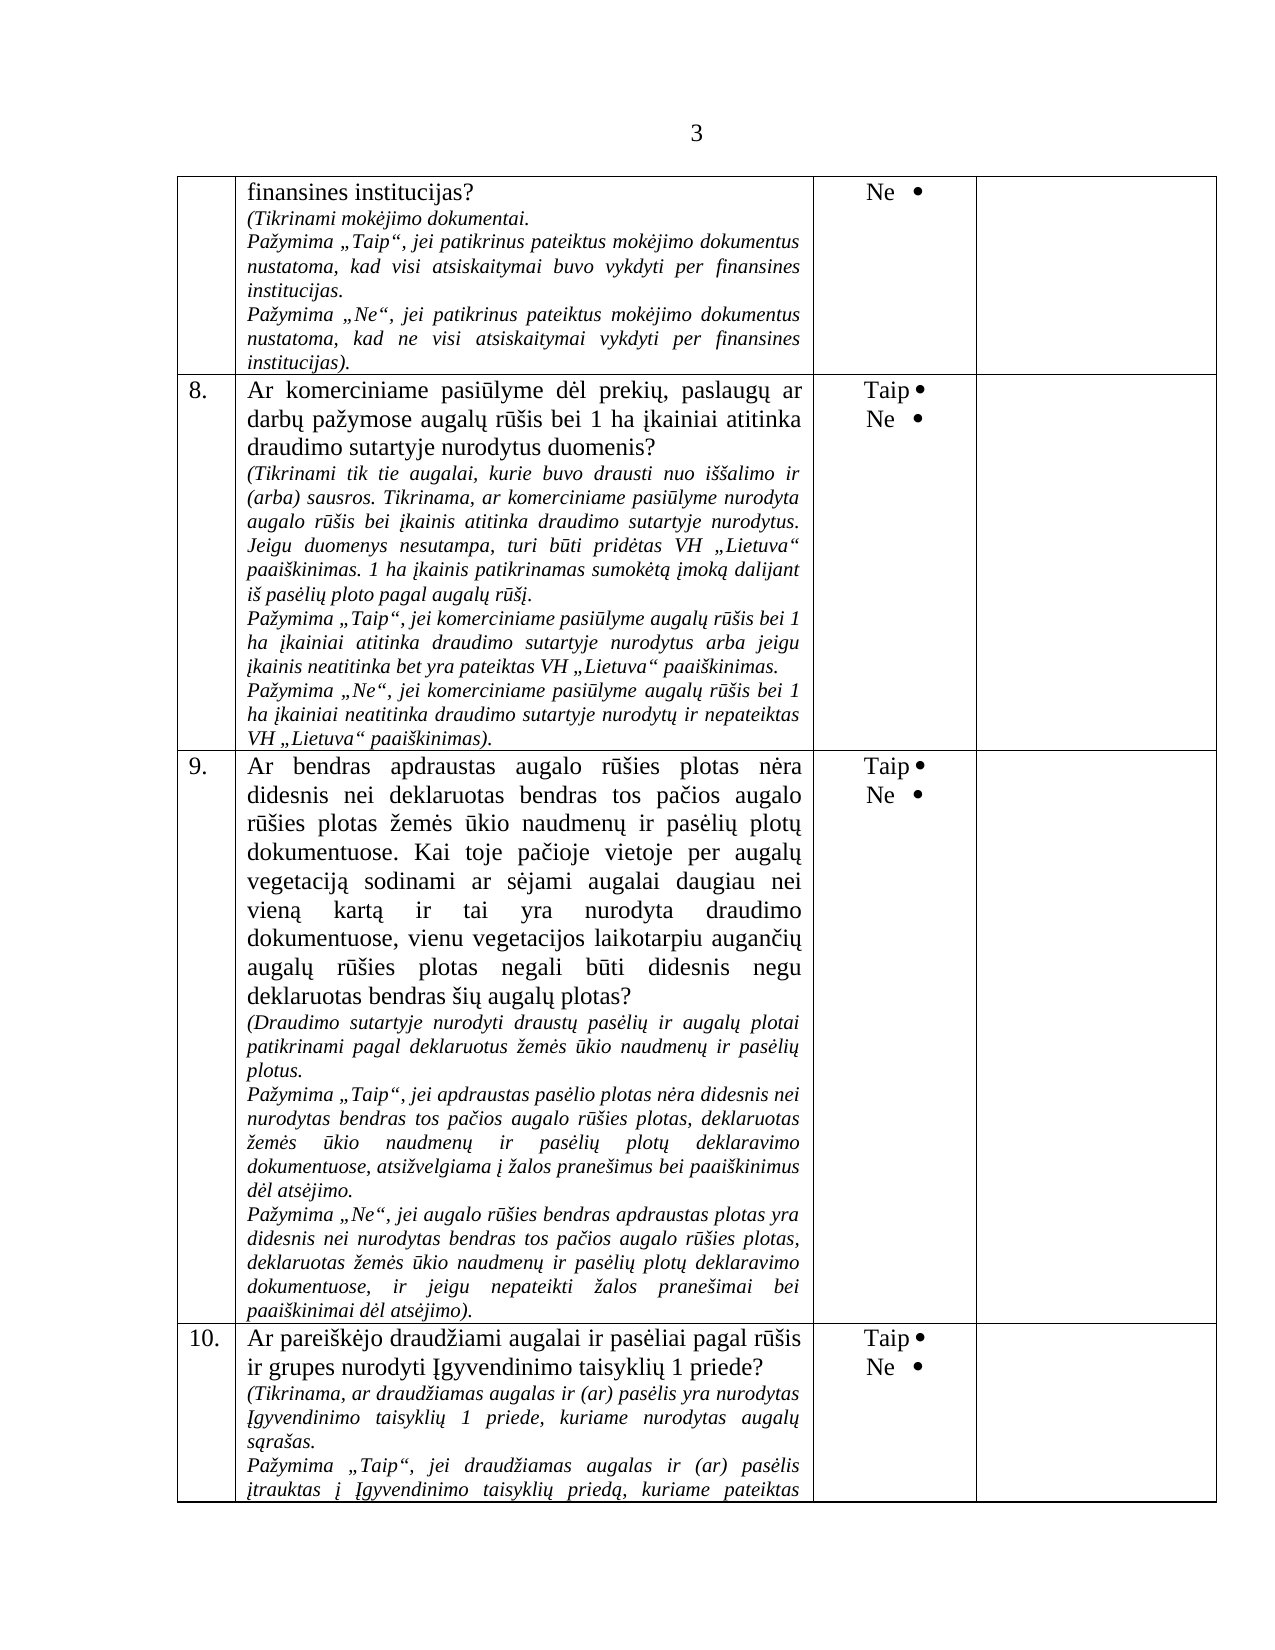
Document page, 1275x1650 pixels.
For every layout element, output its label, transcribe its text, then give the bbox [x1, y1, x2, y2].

table_cell finansines institucijas? (Tikrinami mokėjimo dokumentai. Pažymima „Taip“, jei patikrinus pateiktus mokėjimo dokumentus nustatoma, kad visi atsiskaitymai buvo vykdyti per finansines institucijas. Pažymima „Ne“, jei patikrinus pateiktus mokėjimo dokumentus nustatoma, kad ne visi atsiskaitymai vykdyti per finansines institucijas). [236, 177, 813, 374]
table_cell Taip  Ne  [814, 1324, 976, 1501]
table_cell 9. [178, 751, 235, 1322]
table_cell 10. [178, 1324, 235, 1501]
table_cell [977, 375, 1216, 750]
table_cell Taip  Ne  [814, 375, 976, 750]
table_cell Ar bendras apdraustas augalo rūšies plotas nėra didesnis nei deklaruotas bendras tos pačios augalo rūšies plotas žemės ūkio naudmenų ir pasėlių plotų dokumentuose. Kai toje pačioje vietoje per augalų vegetaciją sodinami ar sėjami augalai daugiau nei vieną kartą ir tai yra nurodyta draudimo dokumentuose, vienu vegetacijos laikotarpiu augančių augalų rūšies plotas negali būti didesnis negu deklaruotas bendras šių augalų plotas? (Draudimo sutartyje nurodyti draustų pasėlių ir augalų plotai patikrinami pagal deklaruotus žemės ūkio naudmenų ir pasėlių plotus. Pažymima „Taip“, jei apdraustas pasėlio plotas nėra didesnis nei nurodytas bendras tos pačios augalo rūšies plotas, deklaruotas žemės ūkio naudmenų ir pasėlių plotų deklaravimo dokumentuose, atsižvelgiama į žalos pranešimus bei paaiškinimus dėl atsėjimo. Pažymima „Ne“, jei augalo rūšies bendras apdraustas plotas yra didesnis nei nurodytas bendras tos pačios augalo rūšies plotas, deklaruotas žemės ūkio naudmenų ir pasėlių plotų deklaravimo dokumentuose, ir jeigu nepateikti žalos pranešimai bei paaiškinimai dėl atsėjimo). [236, 751, 813, 1322]
table_cell [977, 1324, 1216, 1501]
table_cell [977, 177, 1216, 374]
table_cell 8. [178, 375, 235, 750]
table_cell [977, 751, 1216, 1322]
table_cell [178, 177, 235, 374]
table_cell Ar komerciniame pasiūlyme dėl prekių, paslaugų ar darbų pažymose augalų rūšis bei 1 ha įkainiai atitinka draudimo sutartyje nurodytus duomenis? (Tikrinami tik tie augalai, kurie buvo drausti nuo iššalimo ir (arba) sausros. Tikrinama, ar komerciniame pasiūlyme nurodyta augalo rūšis bei įkainis atitinka draudimo sutartyje nurodytus. Jeigu duomenys nesutampa, turi būti pridėtas VH „Lietuva“ paaiškinimas. 1 ha įkainis patikrinamas sumokėtą įmoką dalijant iš pasėlių ploto pagal augalų rūšį. Pažymima „Taip“, jei komerciniame pasiūlyme augalų rūšis bei 1 ha įkainiai atitinka draudimo sutartyje nurodytus arba jeigu įkainis neatitinka bet yra pateiktas VH „Lietuva“ paaiškinimas. Pažymima „Ne“, jei komerciniame pasiūlyme augalų rūšis bei 1 ha įkainiai neatitinka draudimo sutartyje nurodytų ir nepateiktas VH „Lietuva“ paaiškinimas). [236, 375, 813, 750]
table_cell Ar pareiškėjo draudžiami augalai ir pasėliai pagal rūšis ir grupes nurodyti Įgyvendinimo taisyklių 1 priede? (Tikrinama, ar draudžiamas augalas ir (ar) pasėlis yra nurodytas Įgyvendinimo taisyklių 1 priede, kuriame nurodytas augalų sąrašas. Pažymima „Taip“, jei draudžiamas augalas ir (ar) pasėlis įtrauktas į Įgyvendinimo taisyklių priedą, kuriame pateiktas [236, 1324, 813, 1501]
table_cell Ne  [814, 177, 976, 374]
table_cell Taip  Ne  [814, 751, 976, 1322]
